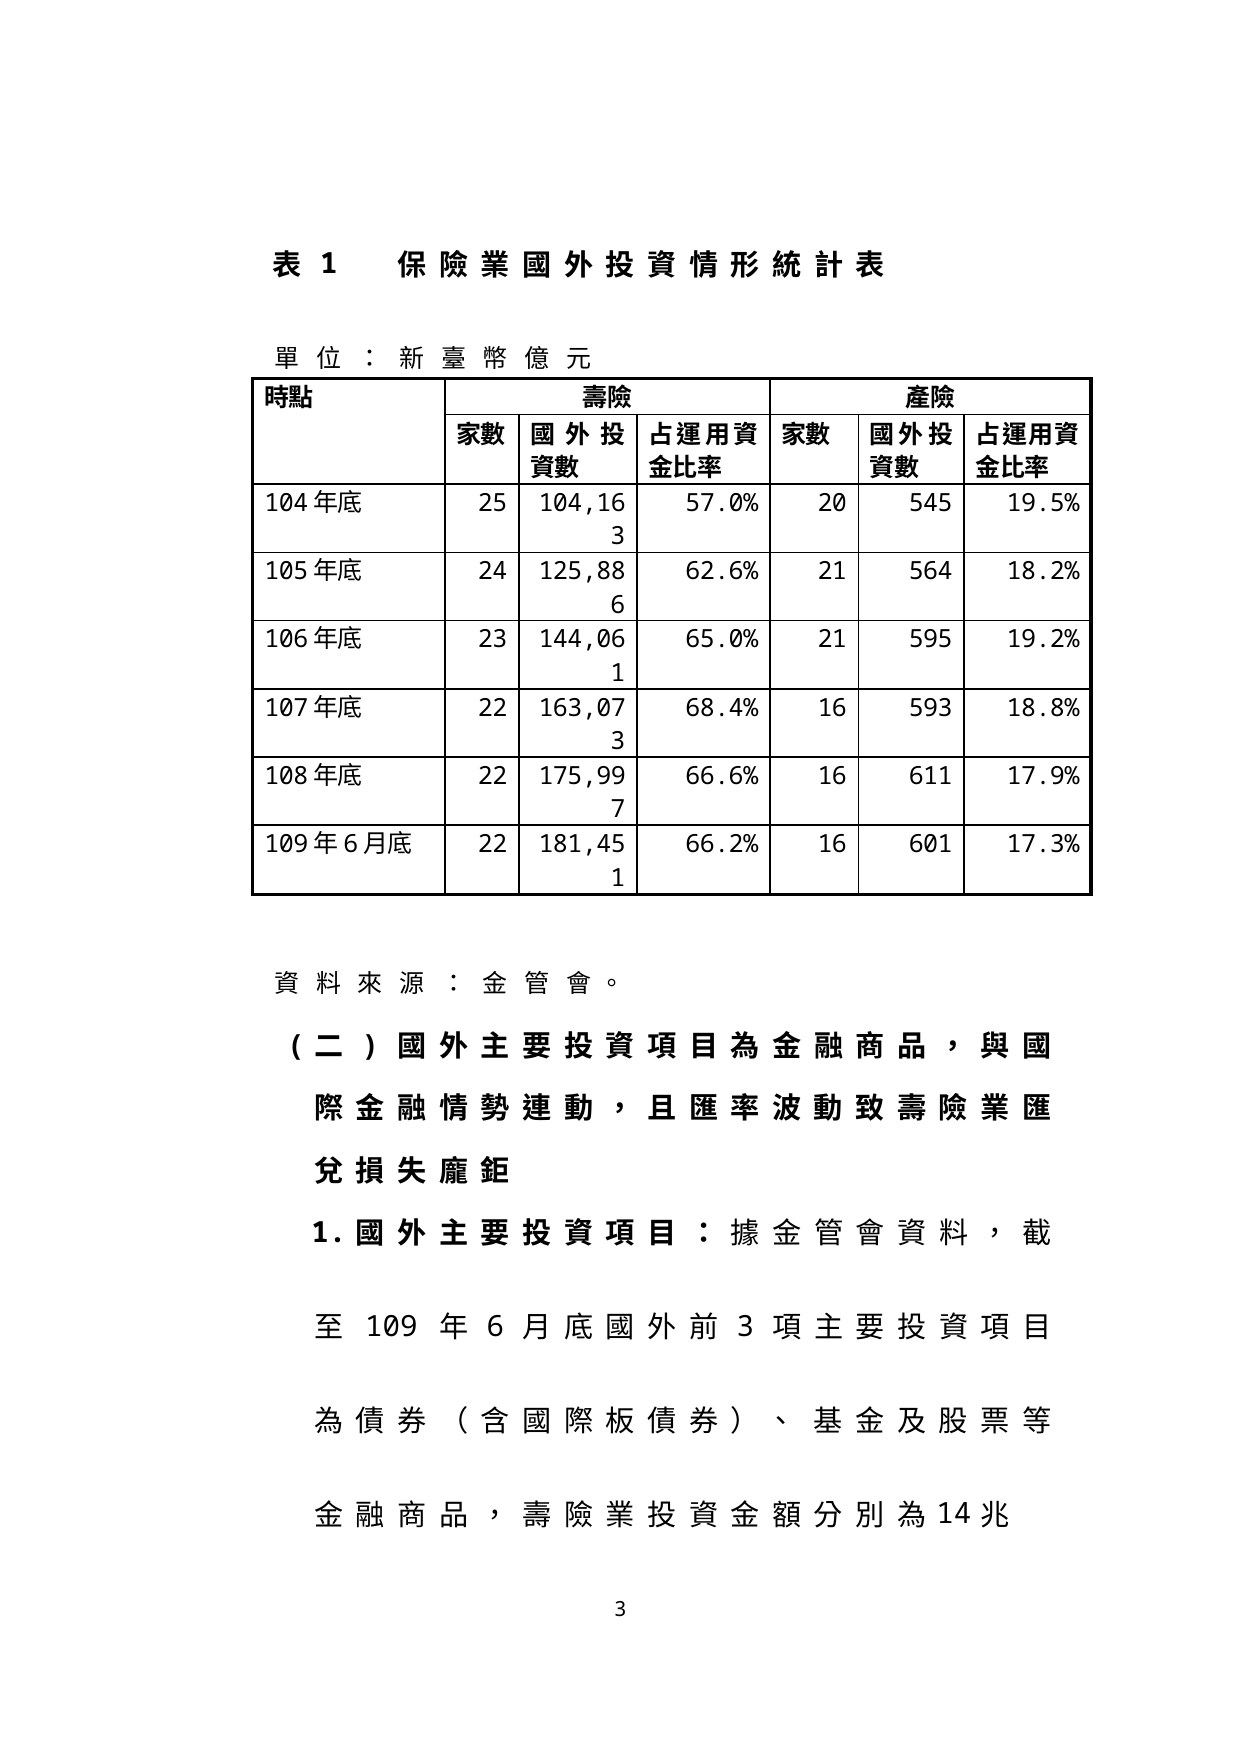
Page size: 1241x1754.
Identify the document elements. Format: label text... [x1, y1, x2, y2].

table_cell 595 [859, 621, 963, 688]
table_cell 20 [771, 485, 858, 551]
table_cell 占運用資金比率 [965, 415, 1089, 483]
table_cell 601 [859, 826, 963, 893]
table_cell 105年底 [254, 553, 444, 620]
table_cell 125,886 [520, 553, 636, 620]
table_cell 19.5% [965, 485, 1089, 551]
table_header 壽險 [446, 380, 769, 413]
table_cell 107年底 [254, 690, 444, 756]
table_cell 66.2% [638, 826, 769, 893]
text 表1 保險業國外投資情形統計表 單位：新臺幣億元 [242, 189, 1108, 377]
table_cell 611 [859, 758, 963, 824]
table_cell 22 [446, 826, 518, 893]
table_cell 62.6% [638, 553, 769, 620]
table_cell 545 [859, 485, 963, 551]
table_cell 181,451 [520, 826, 636, 893]
table_cell 22 [446, 758, 518, 824]
table_cell 18.2% [965, 553, 1089, 620]
table_cell 17.3% [965, 826, 1089, 893]
table_cell 24 [446, 553, 518, 620]
text (二)國外主要投資項目為金融商品，與國際金融情勢連動，且匯率波動致壽險業匯兌損失龐鉅 [242, 1002, 1058, 1189]
table_cell 564 [859, 553, 963, 620]
table_cell 163,073 [520, 690, 636, 756]
table_cell 17.9% [965, 758, 1089, 824]
table_cell 175,997 [520, 758, 636, 824]
table_cell 16 [771, 758, 858, 824]
table_cell 22 [446, 690, 518, 756]
table_header 時點 [254, 380, 444, 483]
table_cell 23 [446, 621, 518, 688]
table_cell 108年底 [254, 758, 444, 824]
table_cell 68.4% [638, 690, 769, 756]
table_cell 19.2% [965, 621, 1089, 688]
table_cell 109年6月底 [254, 826, 444, 893]
table_cell 16 [771, 690, 858, 756]
table_cell 21 [771, 621, 858, 688]
table_cell 18.8% [965, 690, 1089, 756]
text 1.國外主要投資項目：據金管會資料，截至109年6月底國外前3項主要投資項目為債券（含國際板債券）、基金及股票等金融商品，壽險業投資金額分別為14兆8,452億元、6,215億元及5,685億元（詳表2），風險與國際金融情勢、匯率、利率連動。 [271, 1189, 1058, 1564]
table_cell 593 [859, 690, 963, 756]
table_cell 66.6% [638, 758, 769, 824]
table_cell 家數 [446, 415, 518, 483]
table_cell 占運用資金比率 [638, 415, 769, 483]
table_cell 104,163 [520, 485, 636, 551]
table_cell 21 [771, 553, 858, 620]
table_cell 106年底 [254, 621, 444, 688]
table_cell 16 [771, 826, 858, 893]
table_cell 家數 [771, 415, 858, 483]
table_cell 國外投資數 [859, 415, 963, 483]
text 資料來源：金管會。 [183, 939, 1058, 1002]
table_cell 25 [446, 485, 518, 551]
table_cell 57.0% [638, 485, 769, 551]
table_cell 144,061 [520, 621, 636, 688]
table_header 產險 [771, 380, 1089, 413]
table_cell 65.0% [638, 621, 769, 688]
table_cell 104年底 [254, 485, 444, 551]
table_cell 國外投資數 [520, 415, 636, 483]
